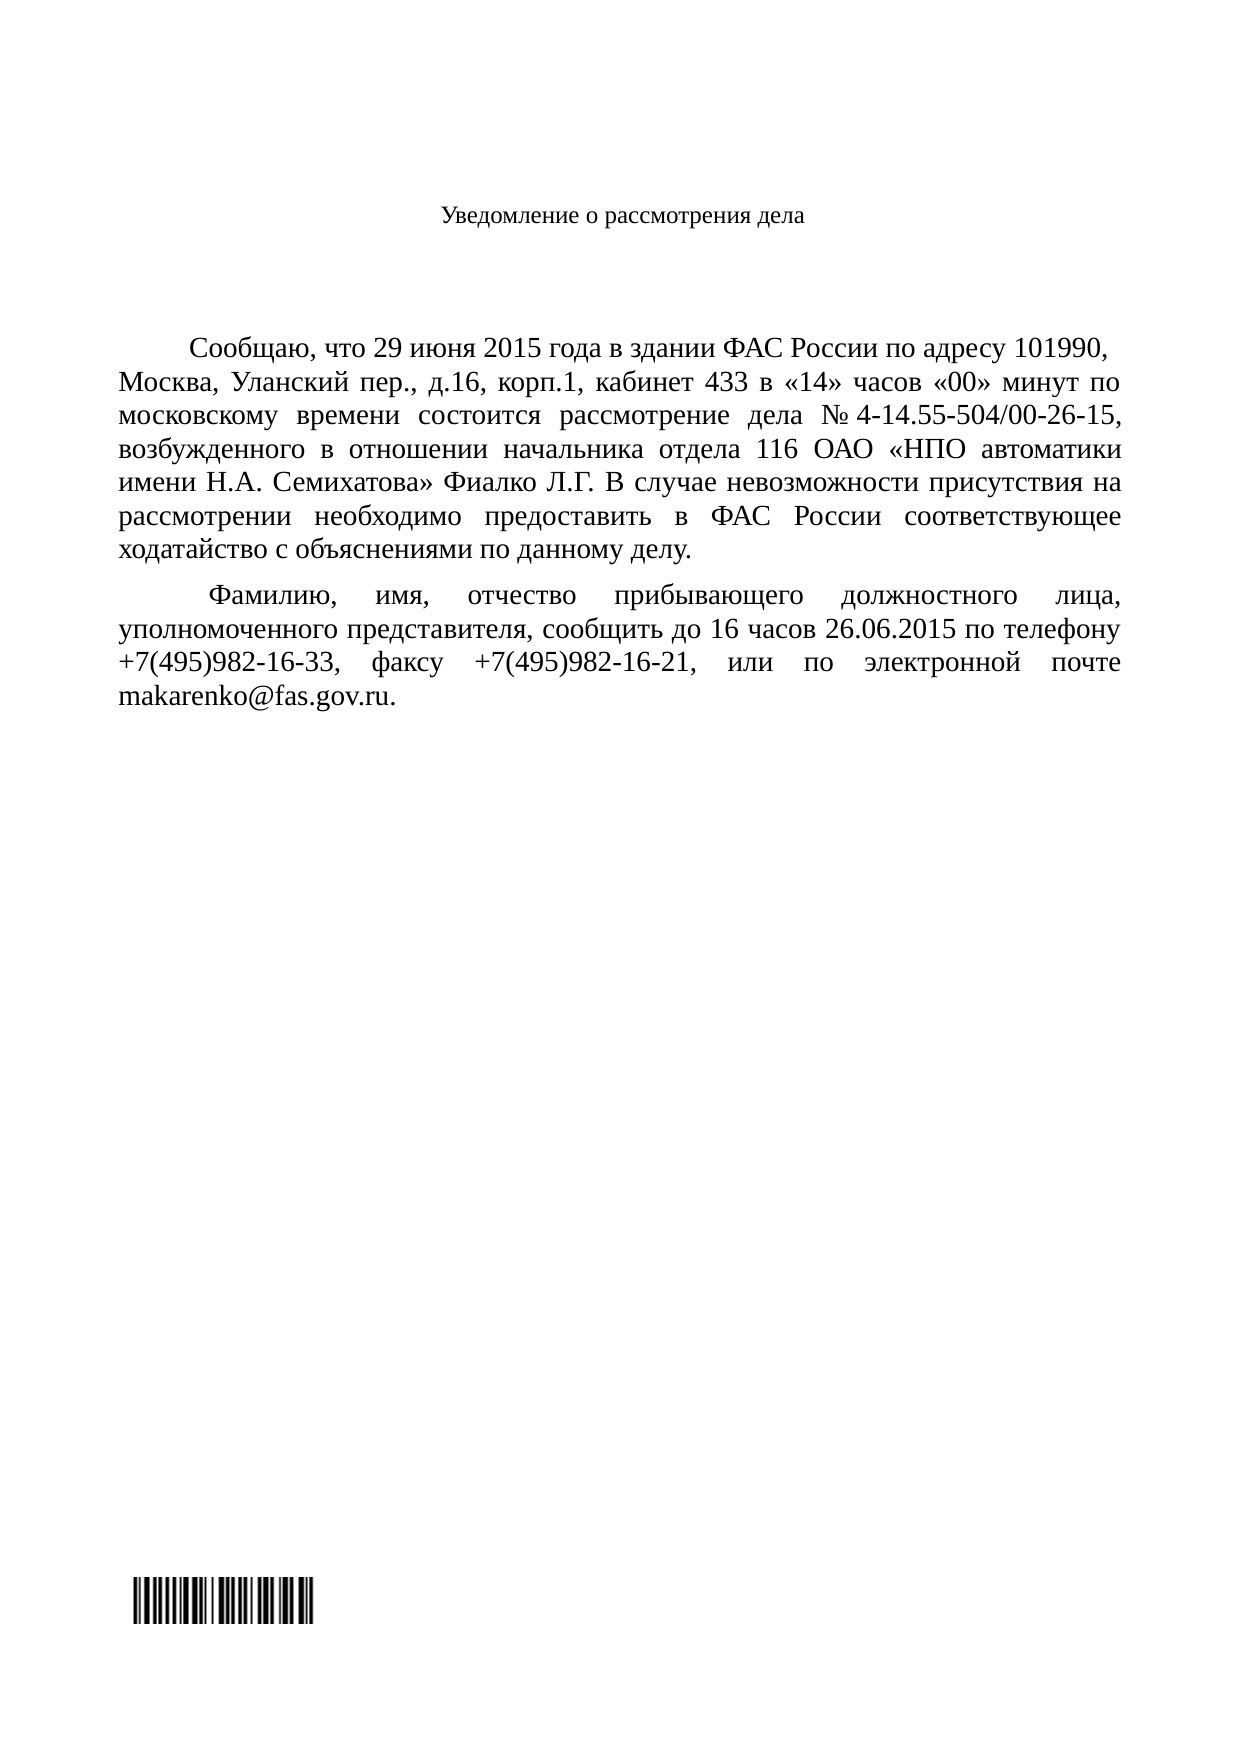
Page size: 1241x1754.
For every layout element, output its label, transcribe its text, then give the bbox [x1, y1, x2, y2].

table_header [617, 154, 1116, 193]
text Сообщаю, что 29 июня 2015 года в здании ФАС России по адресу 101990, Москва, Уланский пер., д.16, корп.1, кабинет 433 в «14» часов «00» минут по московскому времени состоится рассмотрение дела № 4-14.55-504/00-26-15, возбужденного в отношении начальника отдела 116 ОАО «НПО автоматики имени Н.А. Семихатова» Фиалко Л.Г. В случае невозможности присутствия на рассмотрении необходимо предоставить в ФАС России соответствующее ходатайство с объяснениями по данному делу. [118, 330, 1122, 565]
text Фамилию, имя, отчество прибывающего должностного лица, уполномоченного представителя, сообщить до 16 часов 26.06.2015 по телефону +7(495)982-16-33, факсу +7(495)982-16-21, или по электронной почте makarenko@fas.gov.ru. [118, 577, 1122, 712]
table_header [118, 152, 615, 195]
picture [118, 1577, 331, 1624]
